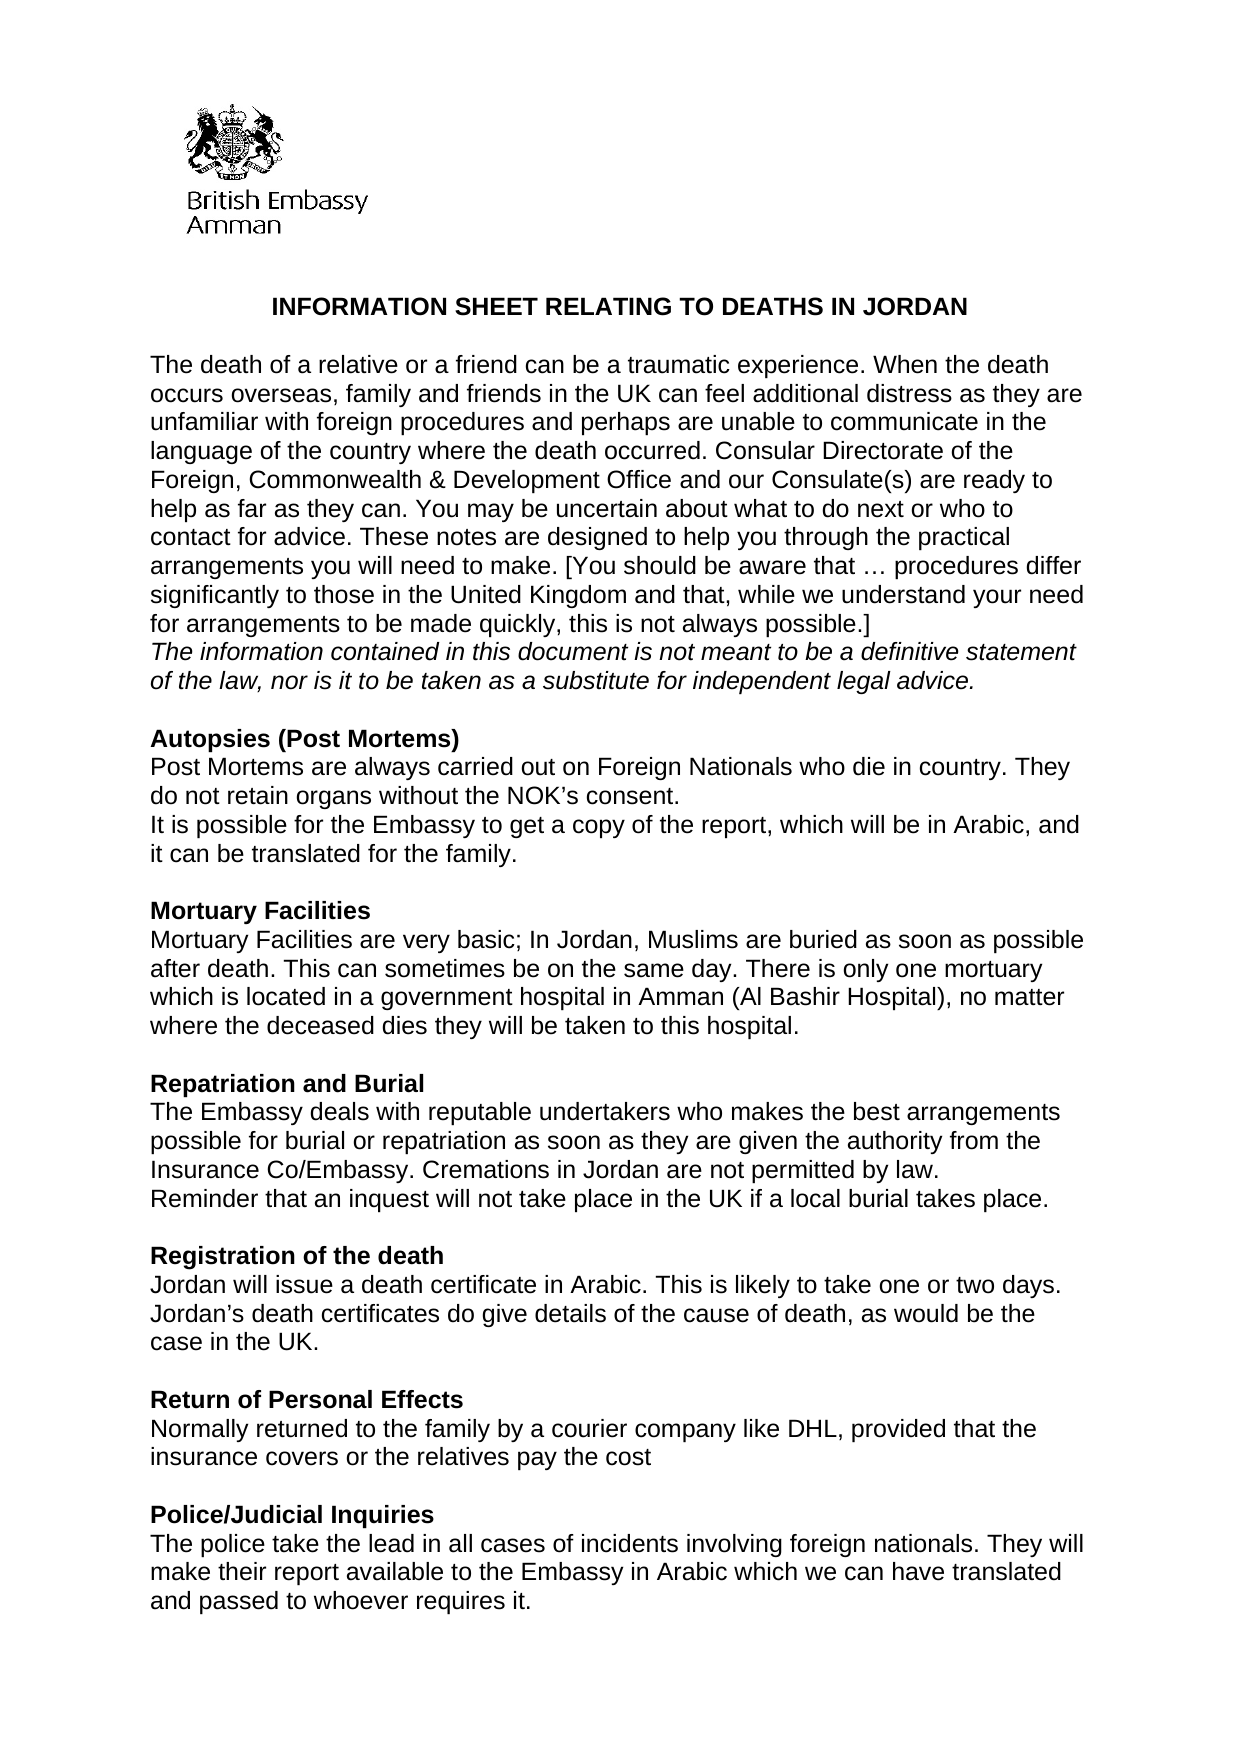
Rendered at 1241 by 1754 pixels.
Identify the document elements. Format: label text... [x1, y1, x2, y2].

text Police/Judicial Inquiries [150, 1500, 1090, 1529]
text Normally returned to the family by a courier company like DHL, provided that the insurance covers or the relatives pay the cost [150, 1414, 1090, 1471]
text Return of Personal Effects [150, 1385, 1090, 1414]
text The police take the lead in all cases of incidents involving foreign nationals. They will make their report available to the Embassy in Arabic which we can have translated and passed to whoever requires it. [150, 1529, 1090, 1615]
text Registration of the death [150, 1241, 1090, 1270]
text Repatriation and Burial [150, 1069, 1090, 1097]
text The Embassy deals with reputable undertakers who makes the best arrangements possible for burial or repatriation as soon as they are given the authority from the Insurance Co/Embassy. Cremations in Jordan are not permitted by law. [150, 1097, 1090, 1184]
text Autopsies (Post Mortems) [150, 724, 1090, 752]
text Jordan will issue a death certificate in Arabic. This is likely to take one or two days. Jordan’s death certificates do give details of the cause of death, as would be the case in the UK. [150, 1270, 1090, 1356]
text Reminder that an inquest will not take place in the UK if a local burial takes place. [150, 1184, 1090, 1212]
text It is possible for the Embassy to get a copy of the report, which will be in Arabic, and it can be translated for the family. [150, 810, 1090, 867]
text Post Mortems are always carried out on Foreign Nationals who die in country. They do not retain organs without the NOK’s consent. [150, 752, 1090, 810]
text Mortuary Facilities are very basic; In Jordan, Muslims are buried as soon as possible after death. This can sometimes be on the same day. There is only one mortuary which is located in a government hospital in Amman (Al Bashir Hospital), no matter where the deceased dies they will be taken to this hospital. [150, 925, 1090, 1040]
text The death of a relative or a friend can be a traumatic experience. When the death occurs overseas, family and friends in the UK can feel additional distress as they are unfamiliar with foreign procedures and perhaps are unable to communicate in the language of the country where the death occurred. Consular Directorate of the Foreign, Commonwealth & Development Office and our Consulate(s) are ready to help as far as they can. You may be uncertain about what to do next or who to contact for advice. These notes are designed to help you through the practical arrangements you will need to make. [You should be aware that … procedures differ significantly to those in the United Kingdom and that, while we understand your need for arrangements to be made quickly, this is not always possible.] [150, 350, 1090, 637]
text The information contained in this document is not meant to be a definitive statement of the law, nor is it to be taken as a substitute for independent legal advice. [150, 637, 1090, 695]
text INFORMATION SHEET RELATING TO DEATHS IN JORDAN [150, 292, 1090, 321]
text Mortuary Facilities [150, 896, 1090, 925]
